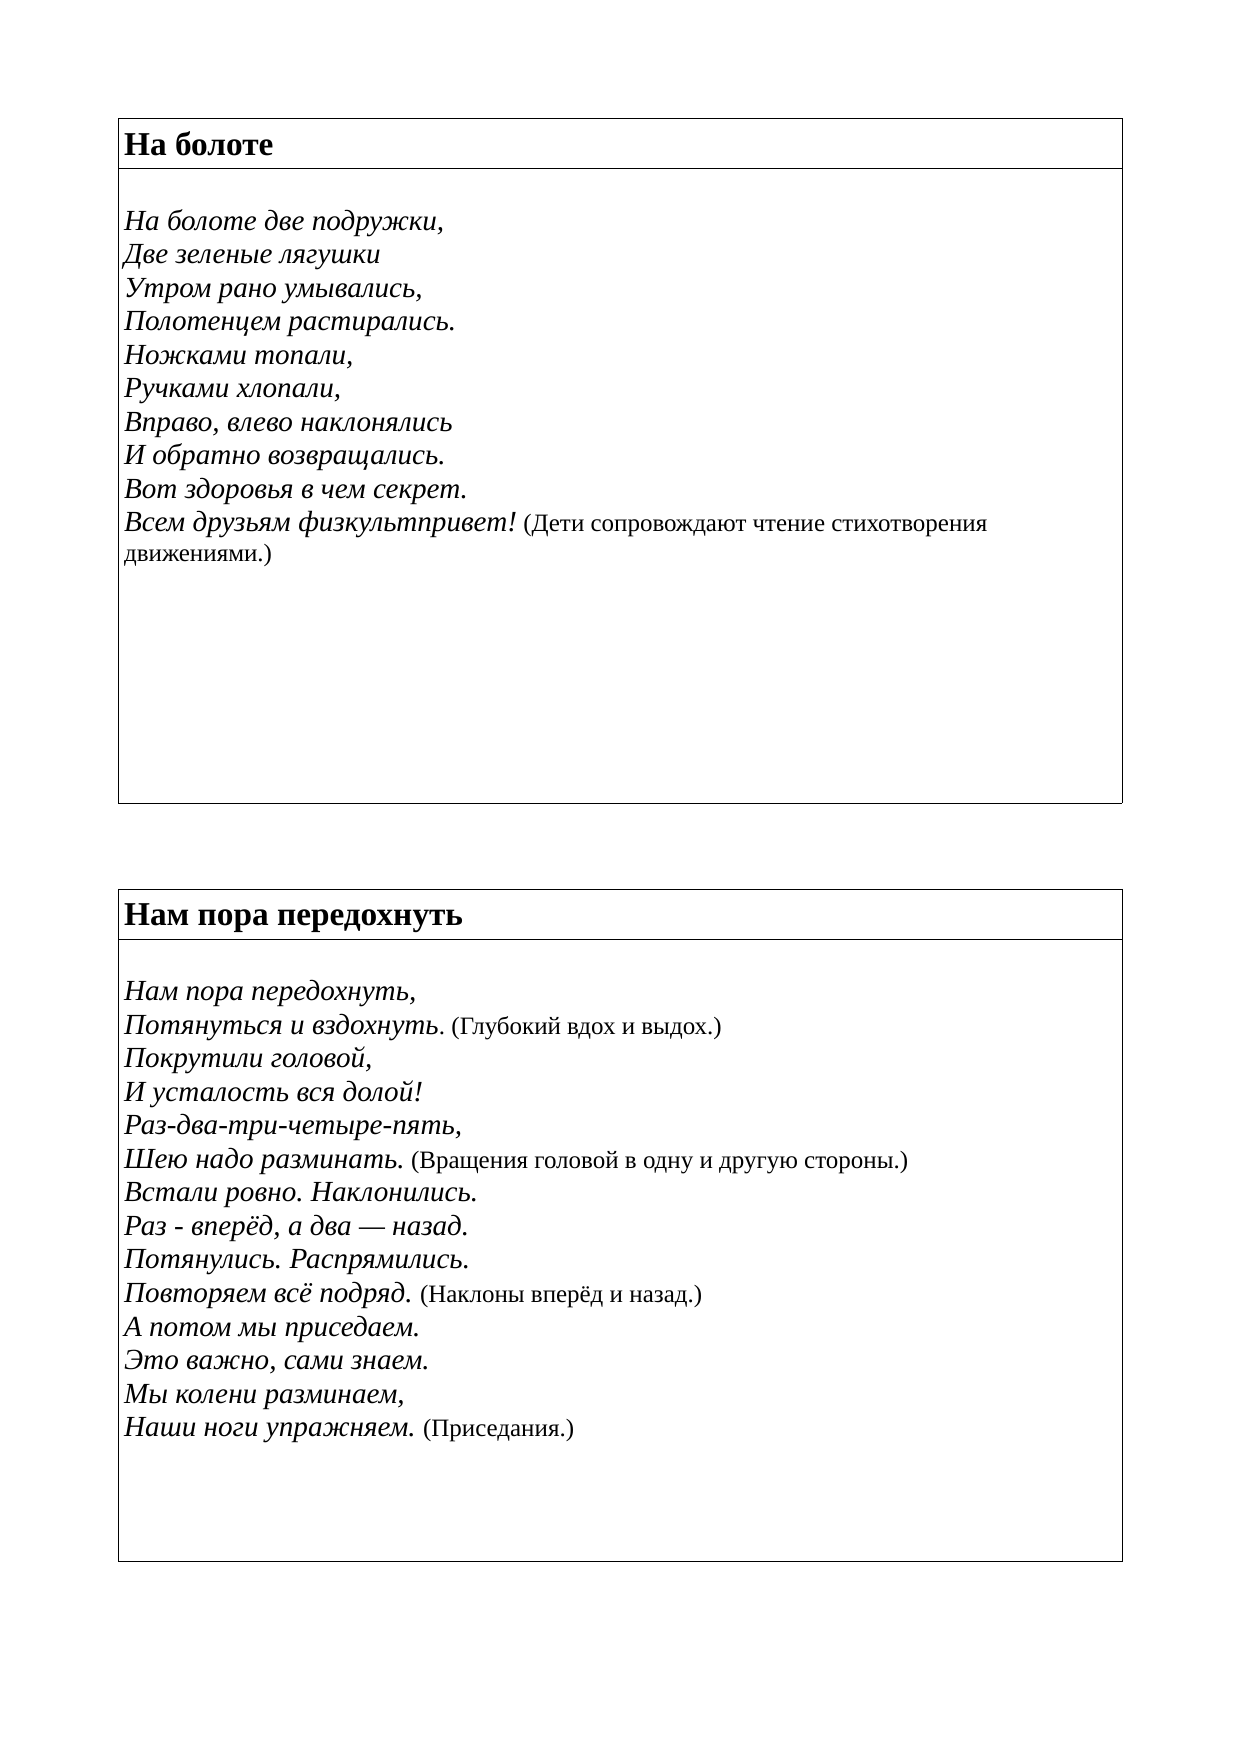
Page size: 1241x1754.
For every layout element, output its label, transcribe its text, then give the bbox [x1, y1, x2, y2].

table_cell На болоте две подружки, Две зеленые лягушки Утром рано умывались, Полотенцем растирались. Ножками топали, Ручками хлопали, Вправо, влево наклонялись И обратно возвращались. Вот здоровья в чем секрет. Всем друзьям физкультпривет! (Дети сопровождают чтение стихотворения движениями.) [119, 169, 1122, 802]
table_header На болоте [119, 119, 1122, 168]
table_header Нам пора передохнуть [119, 890, 1122, 939]
table_cell Нам пора передохнуть, Потянуться и вздохнуть. (Глубокий вдох и выдох.) Покрутили головой, И усталость вся долой! Раз-два-три-четыре-пять, Шею надо разминать. (Вращения головой в одну и другую стороны.) Встали ровно. Наклонились. Раз - вперёд, а два — назад. Потянулись. Распрямились. Повторяем всё подряд. (Наклоны вперёд и назад.) А потом мы приседаем. Это важно, сами знаем. Мы колени разминаем, Наши ноги упражняем. (Приседания.) [119, 940, 1122, 1561]
